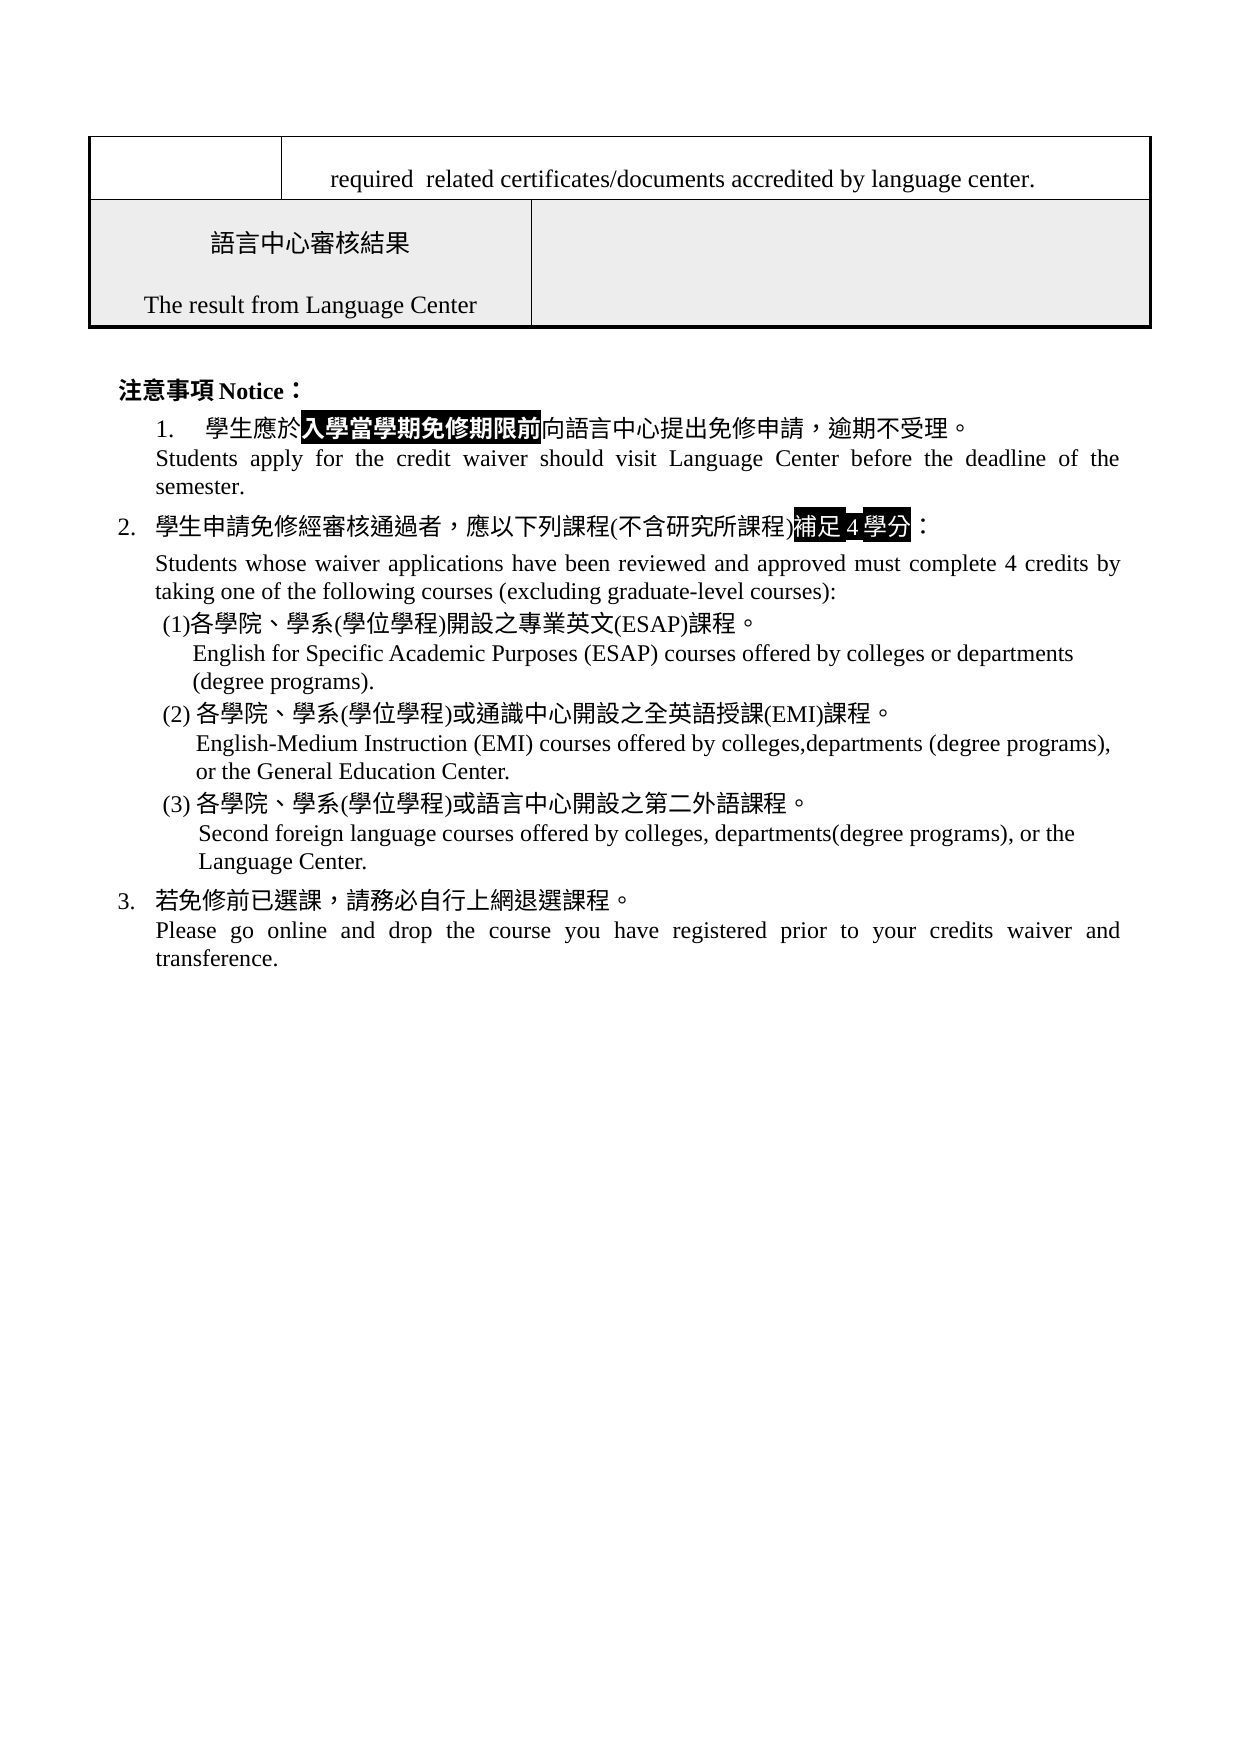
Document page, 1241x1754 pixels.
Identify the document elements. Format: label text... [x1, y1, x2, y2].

list 學生申請免修經審核通過者，應以下列課程(不含研究所課程)補足4學分： [117, 507, 1122, 542]
table_cell [91, 137, 281, 199]
text (degree programs). [162, 667, 1122, 694]
text (2) 各學院、學系(學位學程)或通識中心開設之全英語授課(EMI)課程。 [162, 694, 1122, 729]
text English for Specific Academic Purposes (ESAP) courses offered by colleges or departments [162, 639, 1122, 667]
text (3) 各學院、學系(學位學程)或語言中心開設之第二外語課程。 [162, 784, 1122, 819]
text English-Medium Instruction (EMI) courses offered by colleges,departments (degree programs), [118, 729, 1122, 757]
text (1)各學院、學系(學位學程)開設之專業英文(ESAP)課程。 [162, 604, 1122, 639]
list 若免修前已選課，請務必自行上網退選課程。 [117, 882, 1122, 916]
text or the General Education Center. [118, 757, 1122, 784]
table_cell [532, 200, 1149, 325]
text Second foreign language courses offered by colleges, departments(degree programs), or the [162, 819, 1122, 847]
text 注意事項Notice： [118, 347, 1122, 410]
table_cell 語言中心審核結果 The result from Language Center [91, 200, 531, 325]
text Students apply for the credit waiver should visit Language Center before the deadline of the semester. [155, 444, 1122, 500]
text Please go online and drop the course you have registered prior to your credits waiver and transference. [155, 916, 1122, 972]
list 學生應於入學當學期免修期限前向語言中心提出免修申請，逾期不受理。 [155, 410, 1122, 444]
text Language Center. [162, 847, 1122, 874]
text Students whose waiver applications have been reviewed and approved must complete 4 credits by taking one of the following courses (excluding graduate-level courses): [155, 549, 1122, 604]
table_cell required related certificates/documents accredited by language center. [282, 137, 1149, 199]
